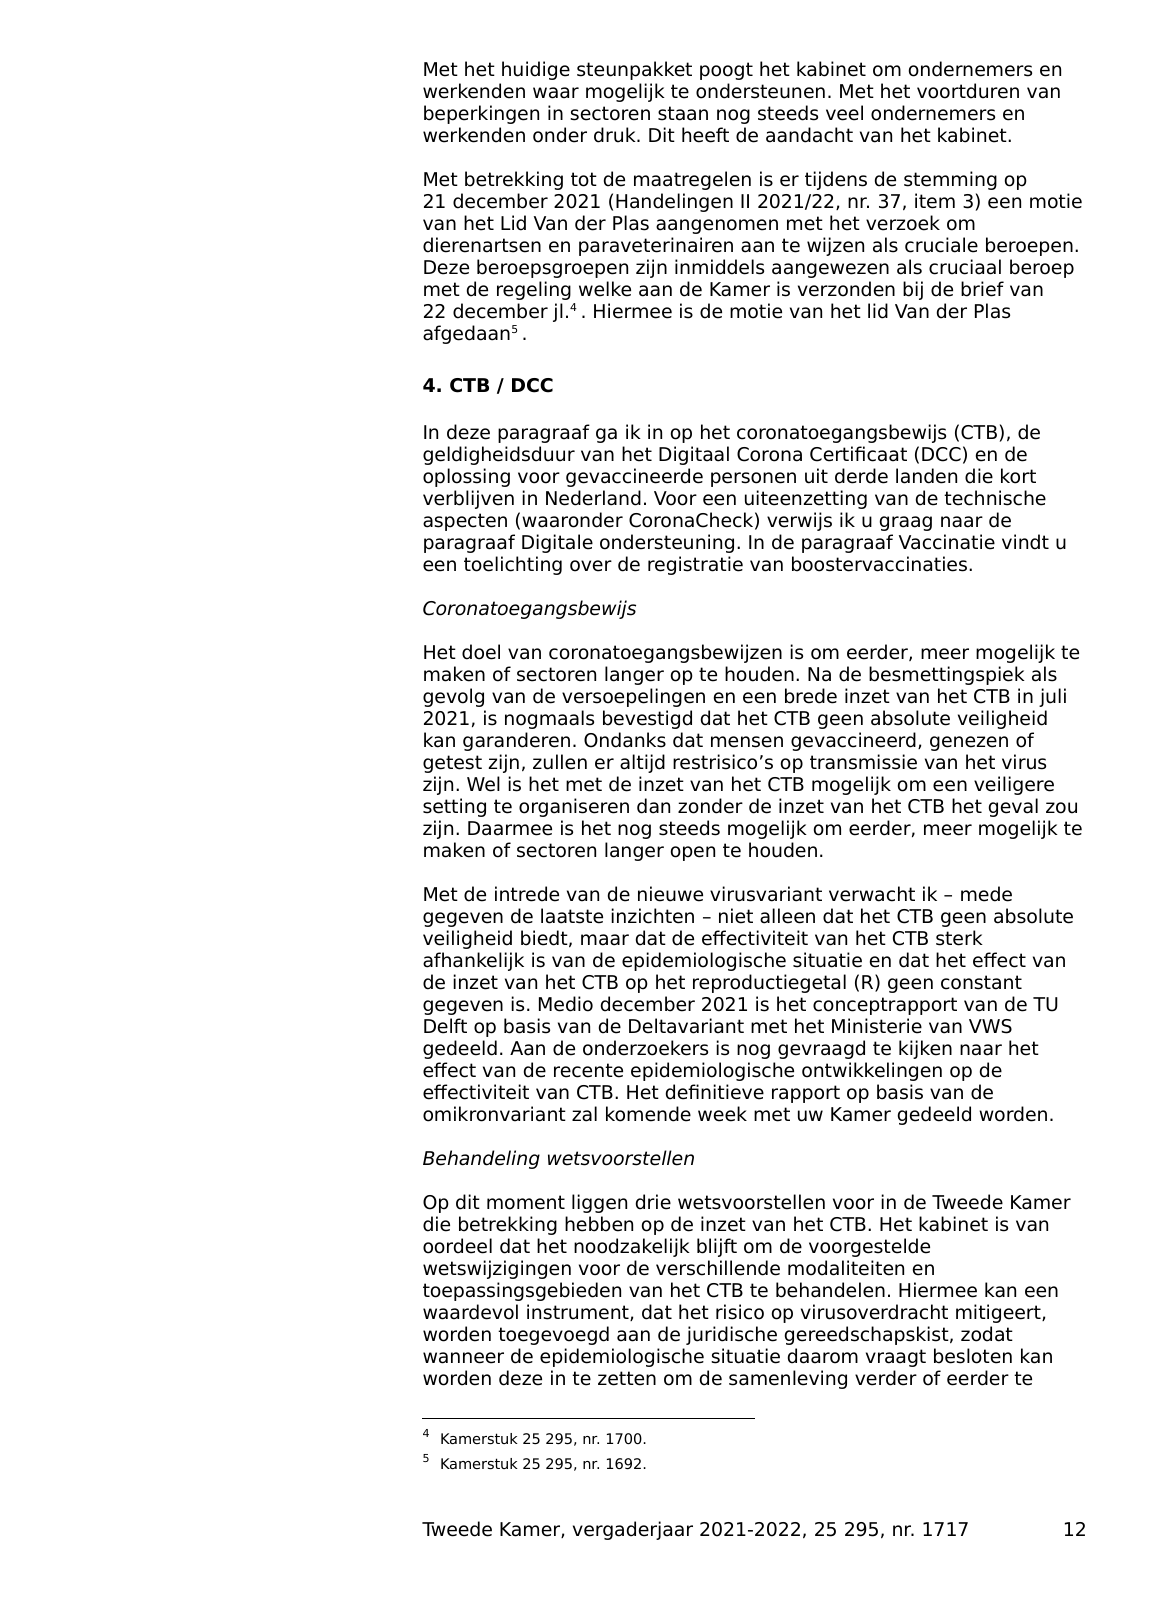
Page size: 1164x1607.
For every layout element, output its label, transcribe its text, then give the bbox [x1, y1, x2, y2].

text Kamerstuk 25 295, nr. 1692. [422, 1452, 1087, 1474]
subtitle Behandeling wetsvoorstellen [422, 1148, 1087, 1170]
text Op dit moment liggen drie wetsvoorstellen voor in de Tweede Kamer die betrekking hebben op de inzet van het CTB. Het kabinet is van oordeel dat het noodzakelijk blijft om de voorgestelde wetswijzigingen voor de verschillende modaliteiten en toepassingsgebieden van het CTB te behandelen. Hiermee kan een waardevol instrument, dat het risico op virusoverdracht mitigeert, worden toegevoegd aan de juridische gereedschapskist, zodat wanneer de epidemiologische situatie daarom vraagt besloten kan worden deze in te zetten om de samenleving verder of eerder te [422, 1192, 1087, 1390]
text Het doel van coronatoegangsbewijzen is om eerder, meer mogelijk te maken of sectoren langer op te houden. Na de besmettingspiek als gevolg van de versoepelingen en een brede inzet van het CTB in juli 2021, is nogmaals bevestigd dat het CTB geen absolute veiligheid kan garanderen. Ondanks dat mensen gevaccineerd, genezen of getest zijn, zullen er altijd restrisico’s op transmissie van het virus zijn. Wel is het met de inzet van het CTB mogelijk om een veiligere setting te organiseren dan zonder de inzet van het CTB het geval zou zijn. Daarmee is het nog steeds mogelijk om eerder, meer mogelijk te maken of sectoren langer open te houden. [422, 642, 1087, 862]
subtitle Coronatoegangsbewijs [422, 598, 1087, 620]
text Met betrekking tot de maatregelen is er tijdens de stemming op 21 december 2021 (Handelingen II 2021/22, nr. 37, item 3) een motie van het Lid Van der Plas aangenomen met het verzoek om dierenartsen en paraveterinairen aan te wijzen als cruciale beroepen. Deze beroepsgroepen zijn inmiddels aangewezen als cruciaal beroep met de regeling welke aan de Kamer is verzonden bij de brief van 22 december jl.. Hiermee is de motie van het lid Van der Plas afgedaan. [422, 169, 1087, 345]
text Met het huidige steunpakket poogt het kabinet om ondernemers en werkenden waar mogelijk te ondersteunen. Met het voortduren van beperkingen in sectoren staan nog steeds veel ondernemers en werkenden onder druk. Dit heeft de aandacht van het kabinet. [422, 59, 1087, 147]
text In deze paragraaf ga ik in op het coronatoegangsbewijs (CTB), de geldigheidsduur van het Digitaal Corona Certificaat (DCC) en de oplossing voor gevaccineerde personen uit derde landen die kort verblijven in Nederland. Voor een uiteenzetting van de technische aspecten (waaronder CoronaCheck) verwijs ik u graag naar de paragraaf Digitale ondersteuning. In de paragraaf Vaccinatie vindt u een toelichting over de registratie van boostervaccinaties. [422, 422, 1087, 576]
text Kamerstuk 25 295, nr. 1700. [422, 1427, 1087, 1449]
subtitle 4. CTB / DCC [422, 375, 1087, 397]
text Met de intrede van de nieuwe virusvariant verwacht ik – mede gegeven de laatste inzichten – niet alleen dat het CTB geen absolute veiligheid biedt, maar dat de effectiviteit van het CTB sterk afhankelijk is van de epidemiologische situatie en dat het effect van de inzet van het CTB op het reproductiegetal (R) geen constant gegeven is. Medio december 2021 is het conceptrapport van de TU Delft op basis van de Deltavariant met het Ministerie van VWS gedeeld. Aan de onderzoekers is nog gevraagd te kijken naar het effect van de recente epidemiologische ontwikkelingen op de effectiviteit van CTB. Het definitieve rapport op basis van de omikronvariant zal komende week met uw Kamer gedeeld worden. [422, 884, 1087, 1126]
